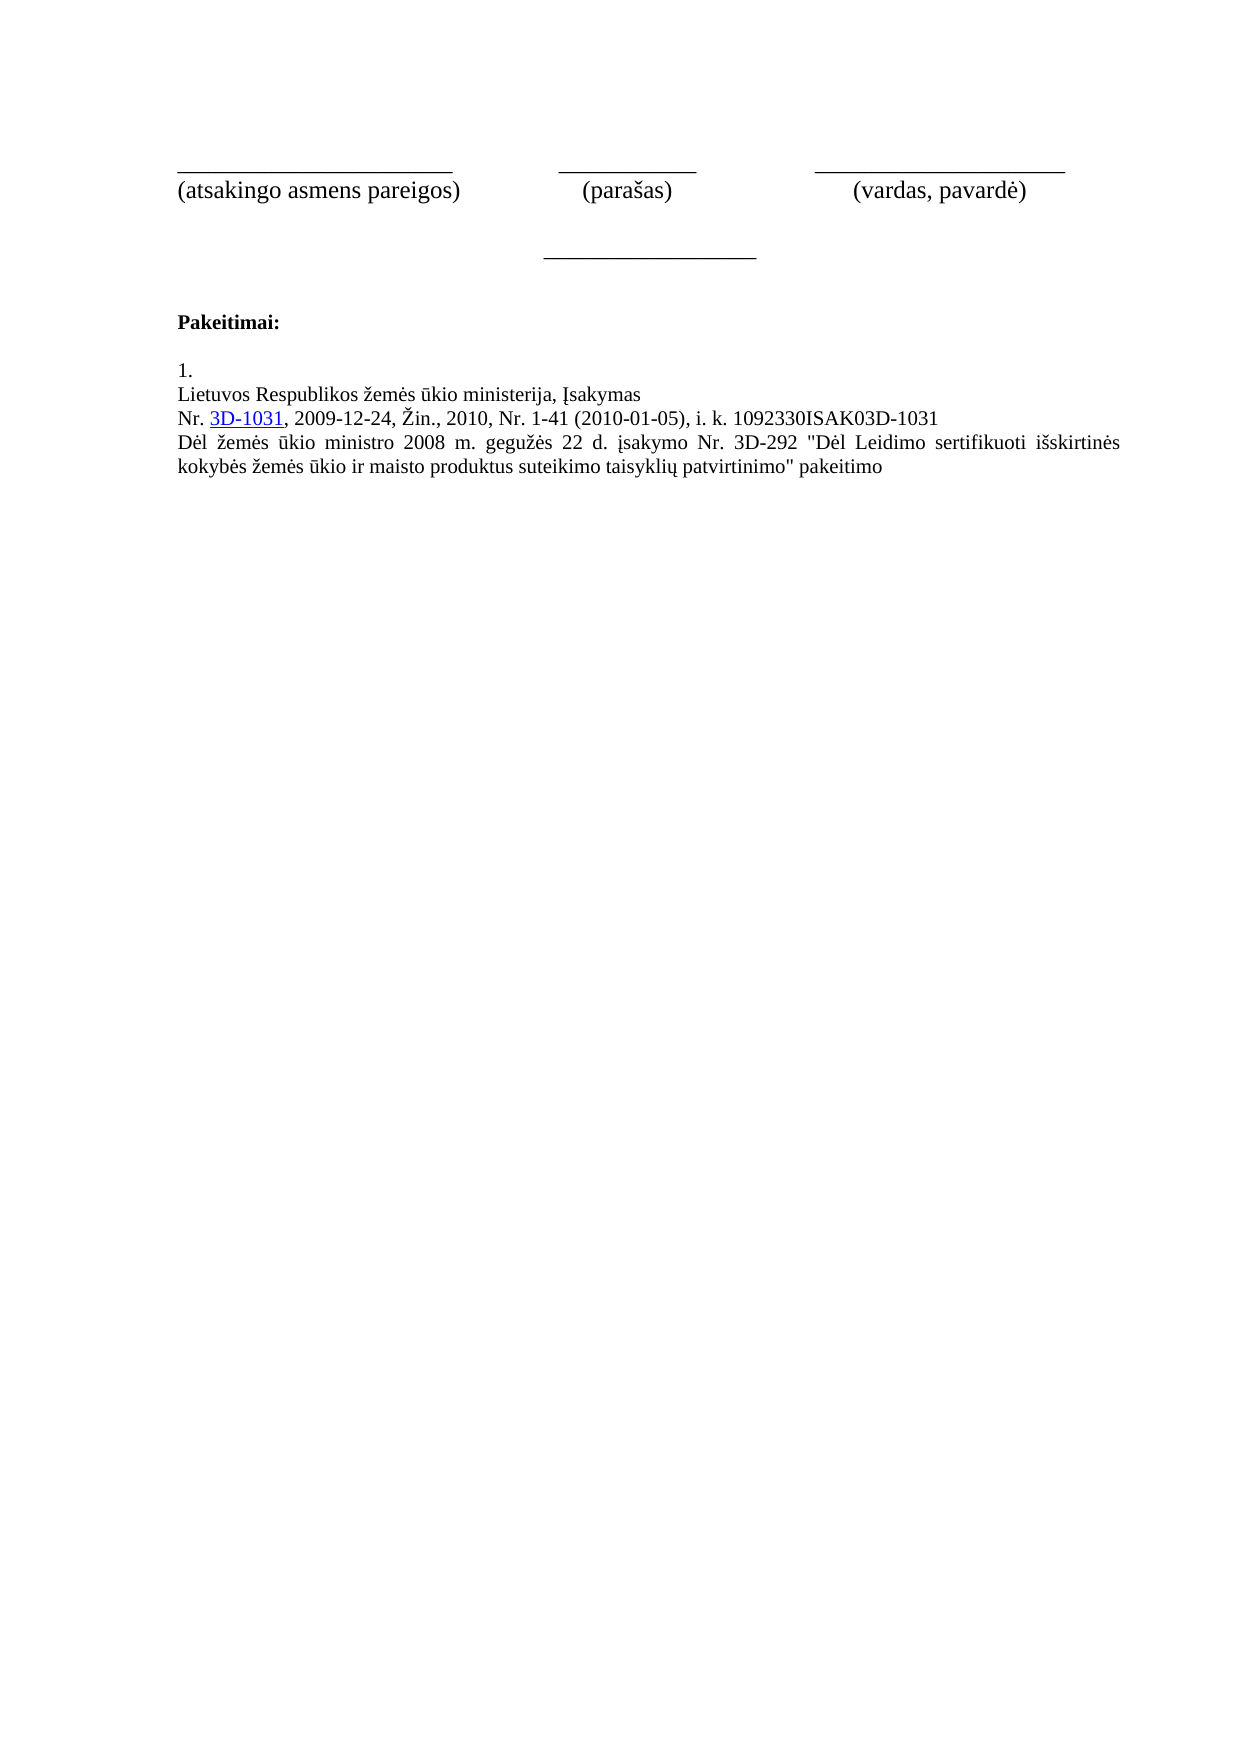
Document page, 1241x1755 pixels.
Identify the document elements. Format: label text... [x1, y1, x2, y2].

text Lietuvos Respublikos žemės ūkio ministerija, Įsakymas [177, 382, 1122, 406]
text Dėl žemės ūkio ministro 2008 m. gegužės 22 d. įsakymo Nr. 3D-292 "Dėl Leidimo sertifikuoti išskirtinės kokybės žemės ūkio ir maisto produktus suteikimo taisyklių patvirtinimo" pakeitimo [177, 430, 1122, 478]
text _________________ [177, 233, 1122, 262]
text (atsakingo asmens pareigos) (parašas) (vardas, pavardė) [177, 176, 1122, 204]
text ______________________ ___________ ____________________ [177, 147, 1122, 176]
text Pakeitimai: [177, 310, 1122, 334]
text 1. [177, 358, 1122, 382]
text Nr. 3D-1031, 2009-12-24, Žin., 2010, Nr. 1-41 (2010-01-05), i. k. 1092330ISAK03D-1031 [177, 406, 1122, 430]
